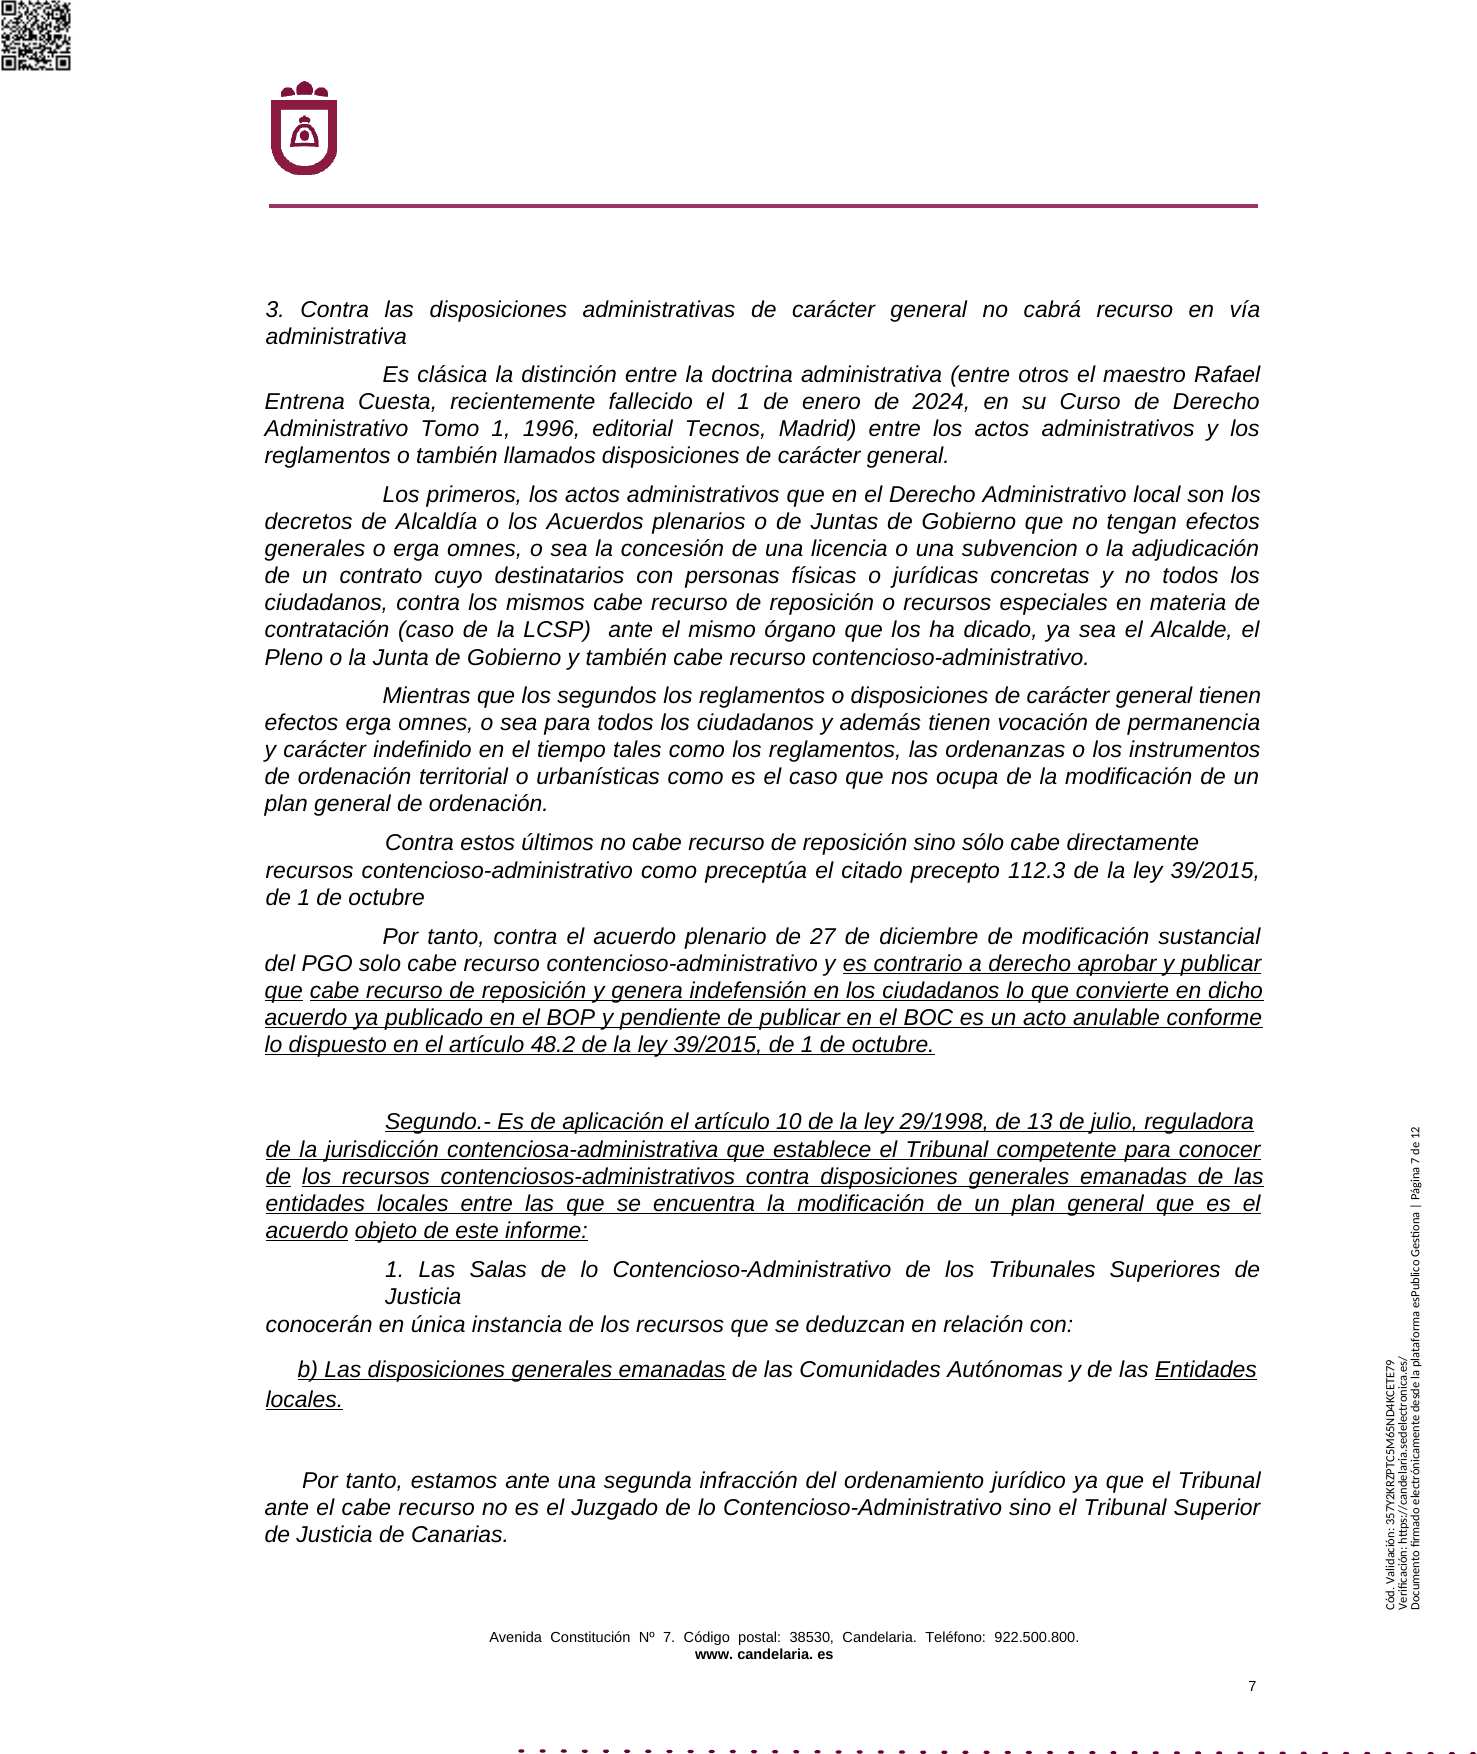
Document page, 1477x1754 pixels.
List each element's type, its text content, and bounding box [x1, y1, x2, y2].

text Por tanto, estamos ante una segunda infracción del ordenamiento jurídico ya que el Tribunal ante el cabe recurso no es el Juzgado de lo Contencioso-Administrativo sino el Tribunal Superior de Justicia de Canarias. [264, 1467, 1263, 1548]
text recursos contencioso-administrativo como preceptúa el citado precepto 112.3 de la ley 39/2015, de 1 de octubre [265, 857, 1263, 910]
text Contra estos últimos no cabe recurso de reposición sino sólo cabe directamente [385, 829, 1263, 855]
text 3. Contra las disposiciones administrativas de carácter general no cabrá recurso en vía administrativa [265, 296, 1263, 349]
text 1. Las Salas de lo Contencioso-Administrativo de los Tribunales Superiores de Justicia [385, 1256, 1263, 1309]
text Mientras que los segundos los reglamentos o disposiciones de carácter general tienen efectos erga omnes, o sea para todos los ciudadanos y además tienen vocación de permanencia y carácter indefinido en el tiempo tales como los reglamentos, las ordenanzas o los instrumentos de ordenación territorial o urbanísticas como es el caso que nos ocupa de la modificación de un plan general de ordenación. [264, 682, 1263, 817]
text Por tanto, contra el acuerdo plenario de 27 de diciembre de modificación sustancial del PGO solo cabe recurso contencioso-administrativo y es contrario a derecho aprobar y publicar que cabe recurso de reposición y genera indefensión en los ciudadanos lo que convierte en dicho acuerdo ya publicado en el BOP y pendiente de publicar en el BOC es un acto anulable conforme lo dispuesto en el artículo 48.2 de la ley 39/2015, de 1 de octubre. [264, 923, 1264, 1057]
text b) Las disposiciones generales emanadas de las Comunidades Autónomas y de las Entidades [266, 1356, 1263, 1382]
text Segundo.- Es de aplicación el artículo 10 de la ley 29/1998, de 13 de julio, reguladora [385, 1108, 1264, 1134]
text Es clásica la distinción entre la doctrina administrativa (entre otros el maestro Rafael Entrena Cuesta, recientemente fallecido el 1 de enero de 2024, en su Curso de Derecho Administrativo Tomo 1, 1996, editorial Tecnos, Madrid) entre los actos administrativos y los reglamentos o también llamados disposiciones de carácter general. [264, 361, 1263, 469]
text locales. [265, 1384, 1264, 1413]
text de la jurisdicción contenciosa-administrativa que establece el Tribunal competente para conocer de los recursos contenciosos-administrativos contra disposiciones generales emanadas de las entidades locales entre las que se encuentra la modificación de un plan general que es el acuerdo objeto de este informe: [265, 1136, 1264, 1244]
text conocerán en única instancia de los recursos que se deduzcan en relación con: [265, 1311, 1263, 1337]
text Los primeros, los actos administrativos que en el Derecho Administrativo local son los decretos de Alcaldía o los Acuerdos plenarios o de Juntas de Gobierno que no tengan efectos generales o erga omnes, o sea la concesión de una licencia o una subvencion o la adjudicación de un contrato cuyo destinatarios con personas físicas o jurídicas concretas y no todos los ciudadanos, contra los mismos cabe recurso de reposición o recursos especiales en materia de contratación (caso de la LCSP) ante el mismo órgano que los ha dicado, ya sea el Alcalde, el Pleno o la Junta de Gobierno y también cabe recurso contencioso-administrativo. [264, 481, 1263, 670]
